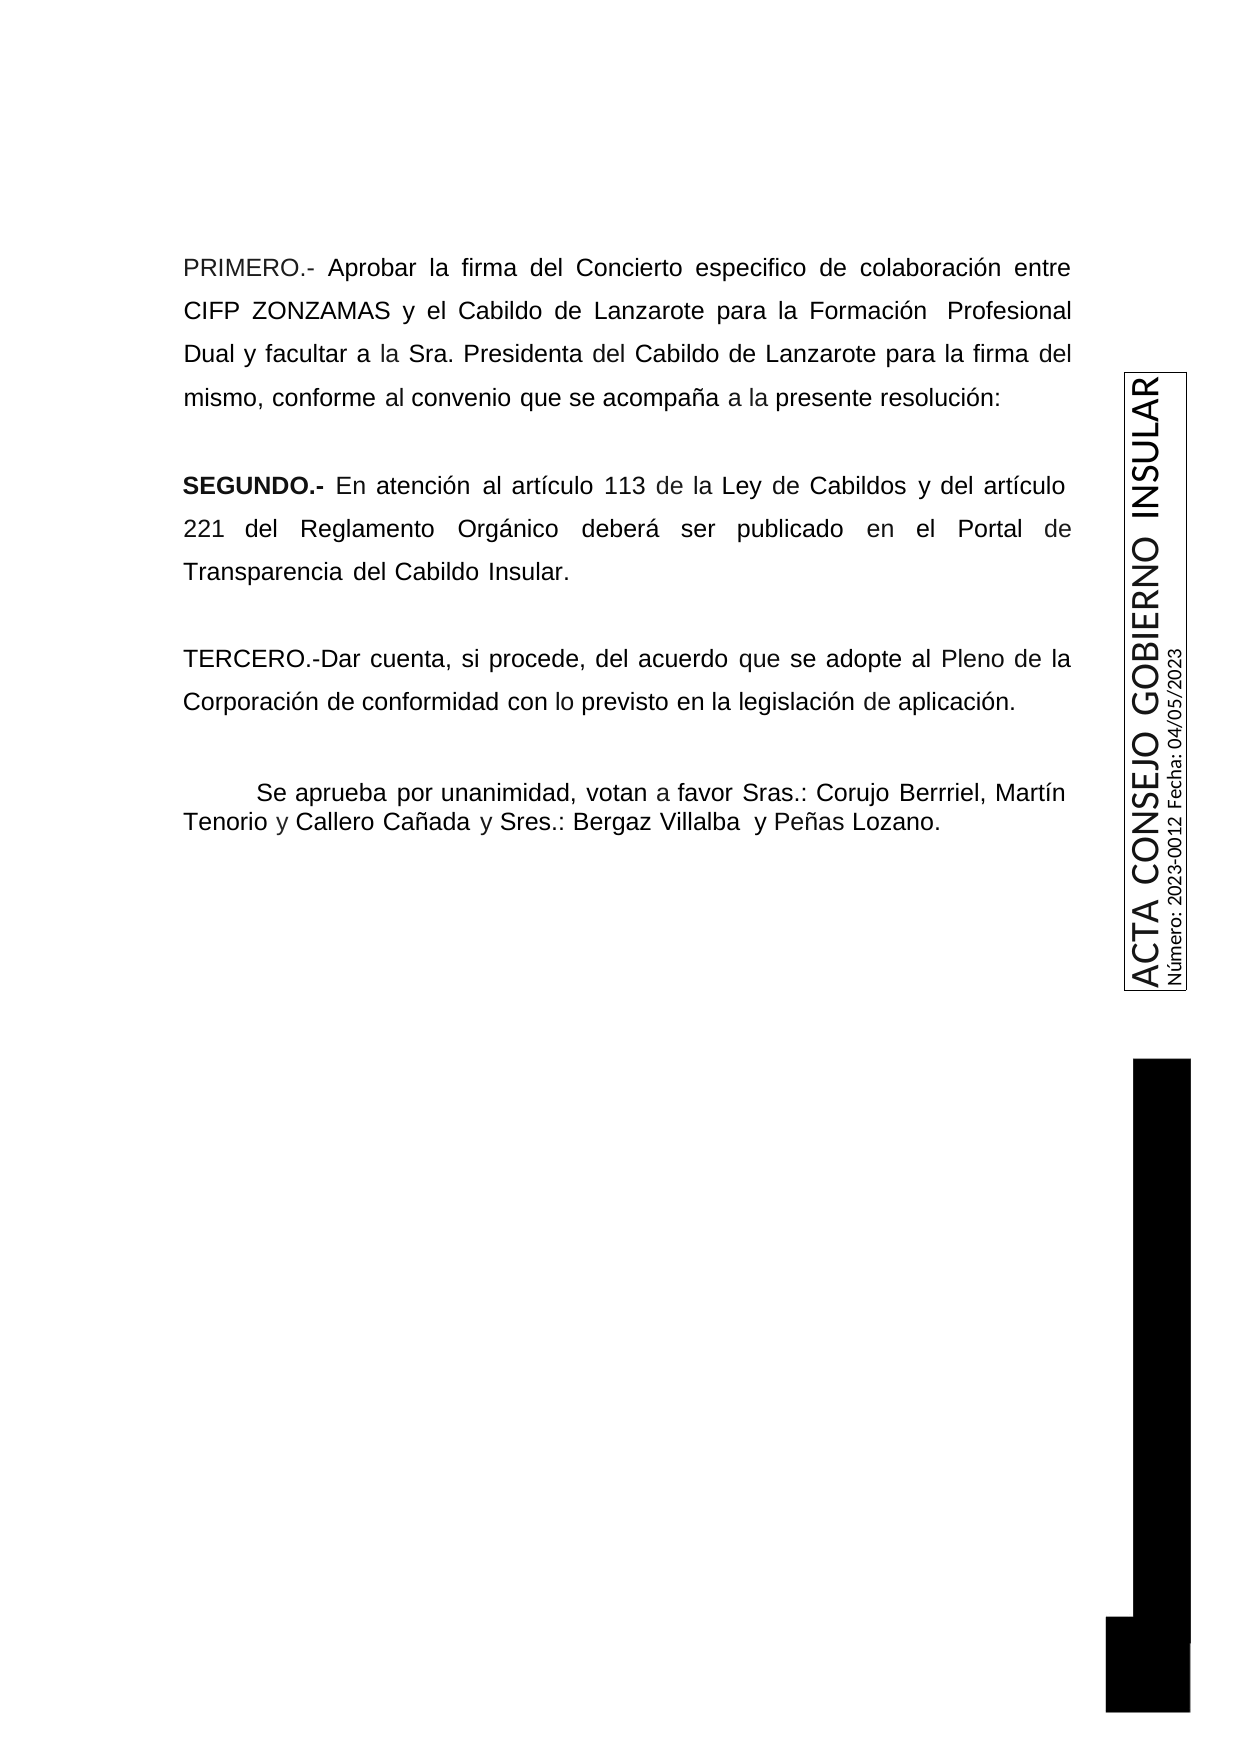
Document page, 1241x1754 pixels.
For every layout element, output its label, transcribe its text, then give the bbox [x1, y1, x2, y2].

text 221 del Reglamento Orgánico deberá ser publicado en el Portal de Transparencia del Cabildo Insular. [183, 514, 1072, 586]
picture [1104, 1058, 1192, 1713]
text PRIMERO.- Aprobar la firma del Concierto especifico de colaboración entre CIFP ZONZAMAS y el Cabildo de Lanzarote para la Formación Profesional Dual y facultar a la Sra. Presidenta del Cabildo de Lanzarote para la firma del mismo, conforme al convenio que se acompaña a la presente resolución: [183, 253, 1072, 411]
text ACTA CONSEJO GOBIERNO INSULAR [1125, 374, 1163, 990]
text TERCERO.-Dar cuenta, si procede, del acuerdo que se adopte al Pleno de la Corporación de conformidad con lo previsto en la legislación de aplicación. [183, 644, 1071, 716]
text Se aprueba por unanimidad, votan a favor Sras.: Corujo Berrriel, Martín Tenorio y Callero Cañada y Sres.: Bergaz Villalba y Peñas Lozano. [183, 778, 1070, 836]
text Número: 2023-0012 Fecha: 04/05/2023 [1163, 376, 1184, 990]
text SEGUNDO.- En atención al artículo 113 de la Ley de Cabildos y del artículo [182, 471, 1124, 499]
